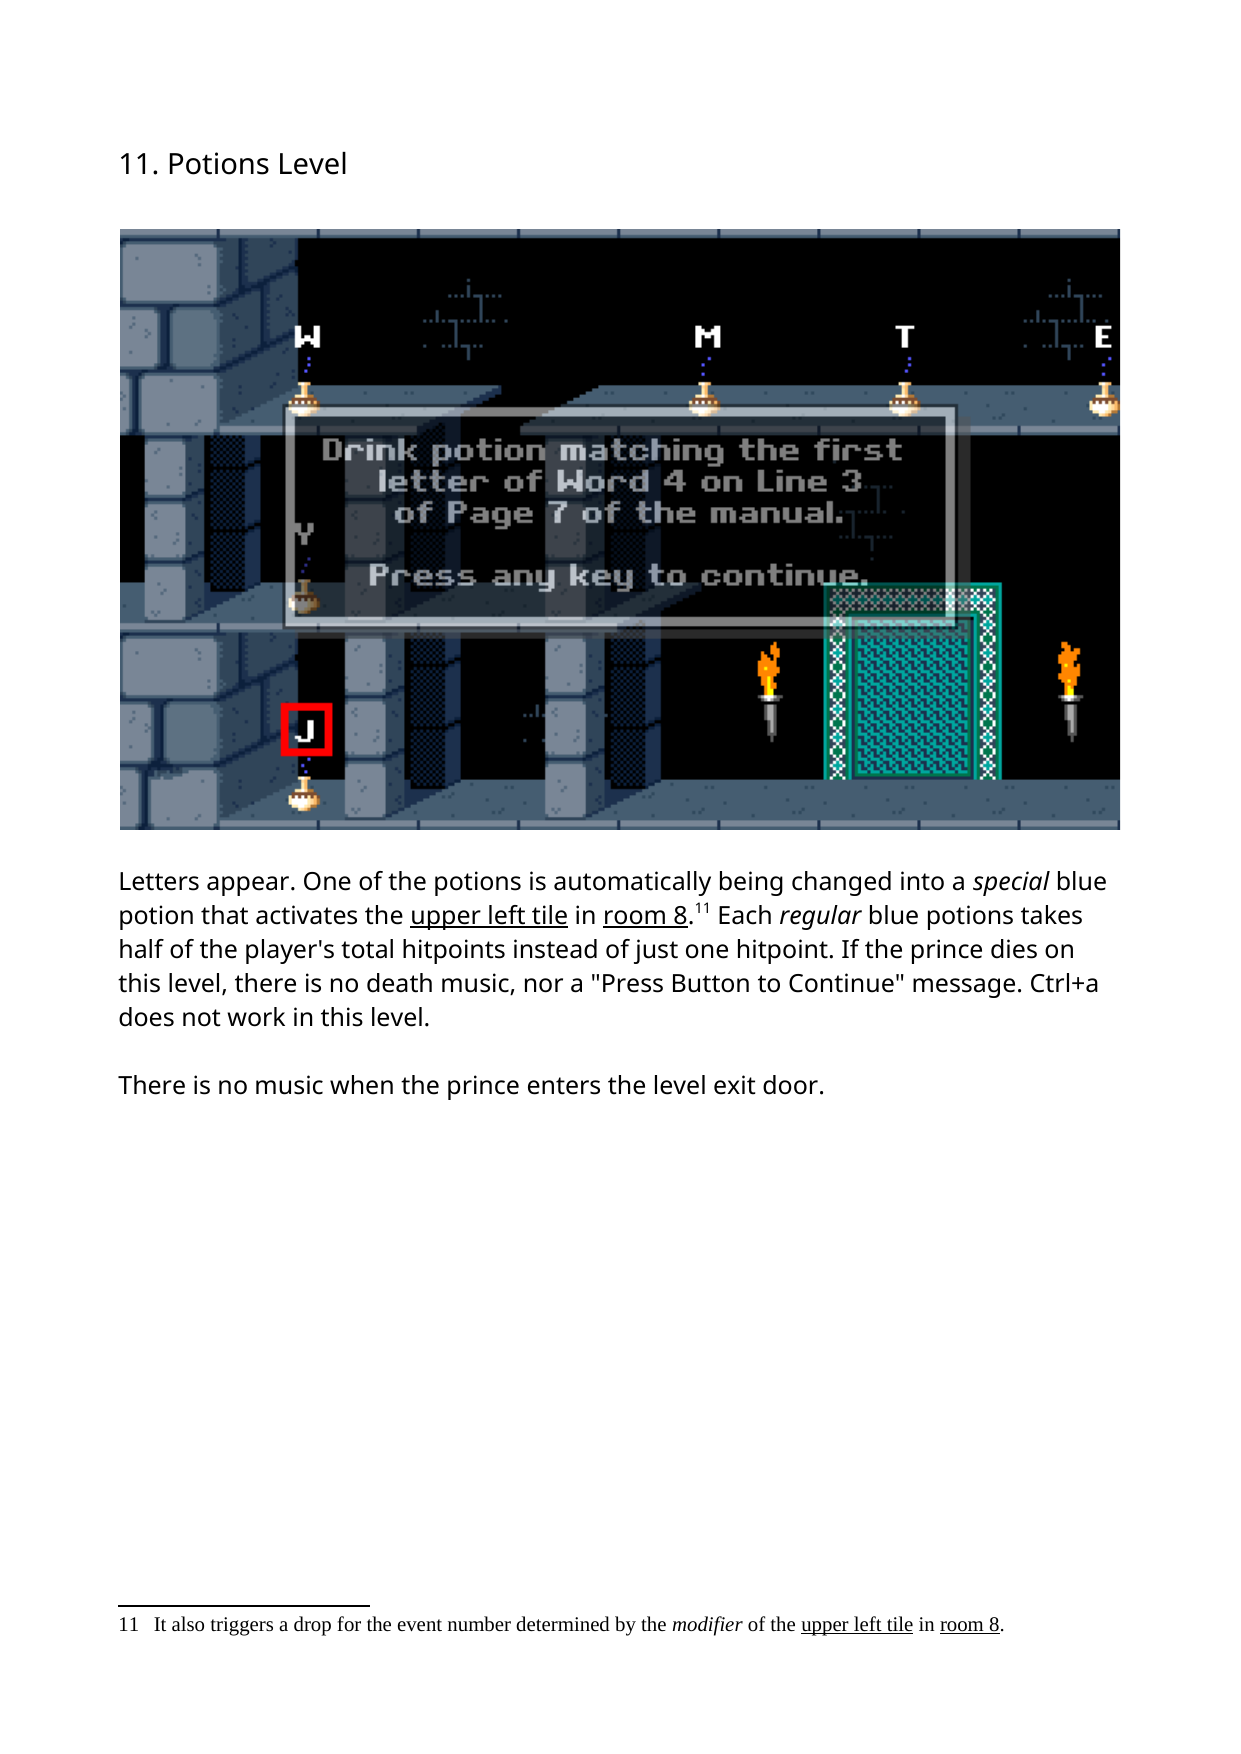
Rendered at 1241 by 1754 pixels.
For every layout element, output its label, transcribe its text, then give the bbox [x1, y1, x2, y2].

text There is no music when the prince enters the level exit door. [118, 1068, 1122, 1102]
text Letters appear. One of the potions is automatically being changed into a special blue potion that activates the upper left tile in room 8. Each regular blue potions takes half of the player's total hitpoints instead of just one hitpoint. If the prince dies on this level, there is no death music, nor a "Press Button to Continue" message. Ctrl+a does not work in this level. [118, 863, 1122, 1034]
text It also triggers a drop for the event number determined by the modifier of the upper left tile in room 8. [118, 1612, 1122, 1636]
subtitle 11. Potions Level [118, 143, 1122, 183]
picture [120, 229, 1121, 830]
